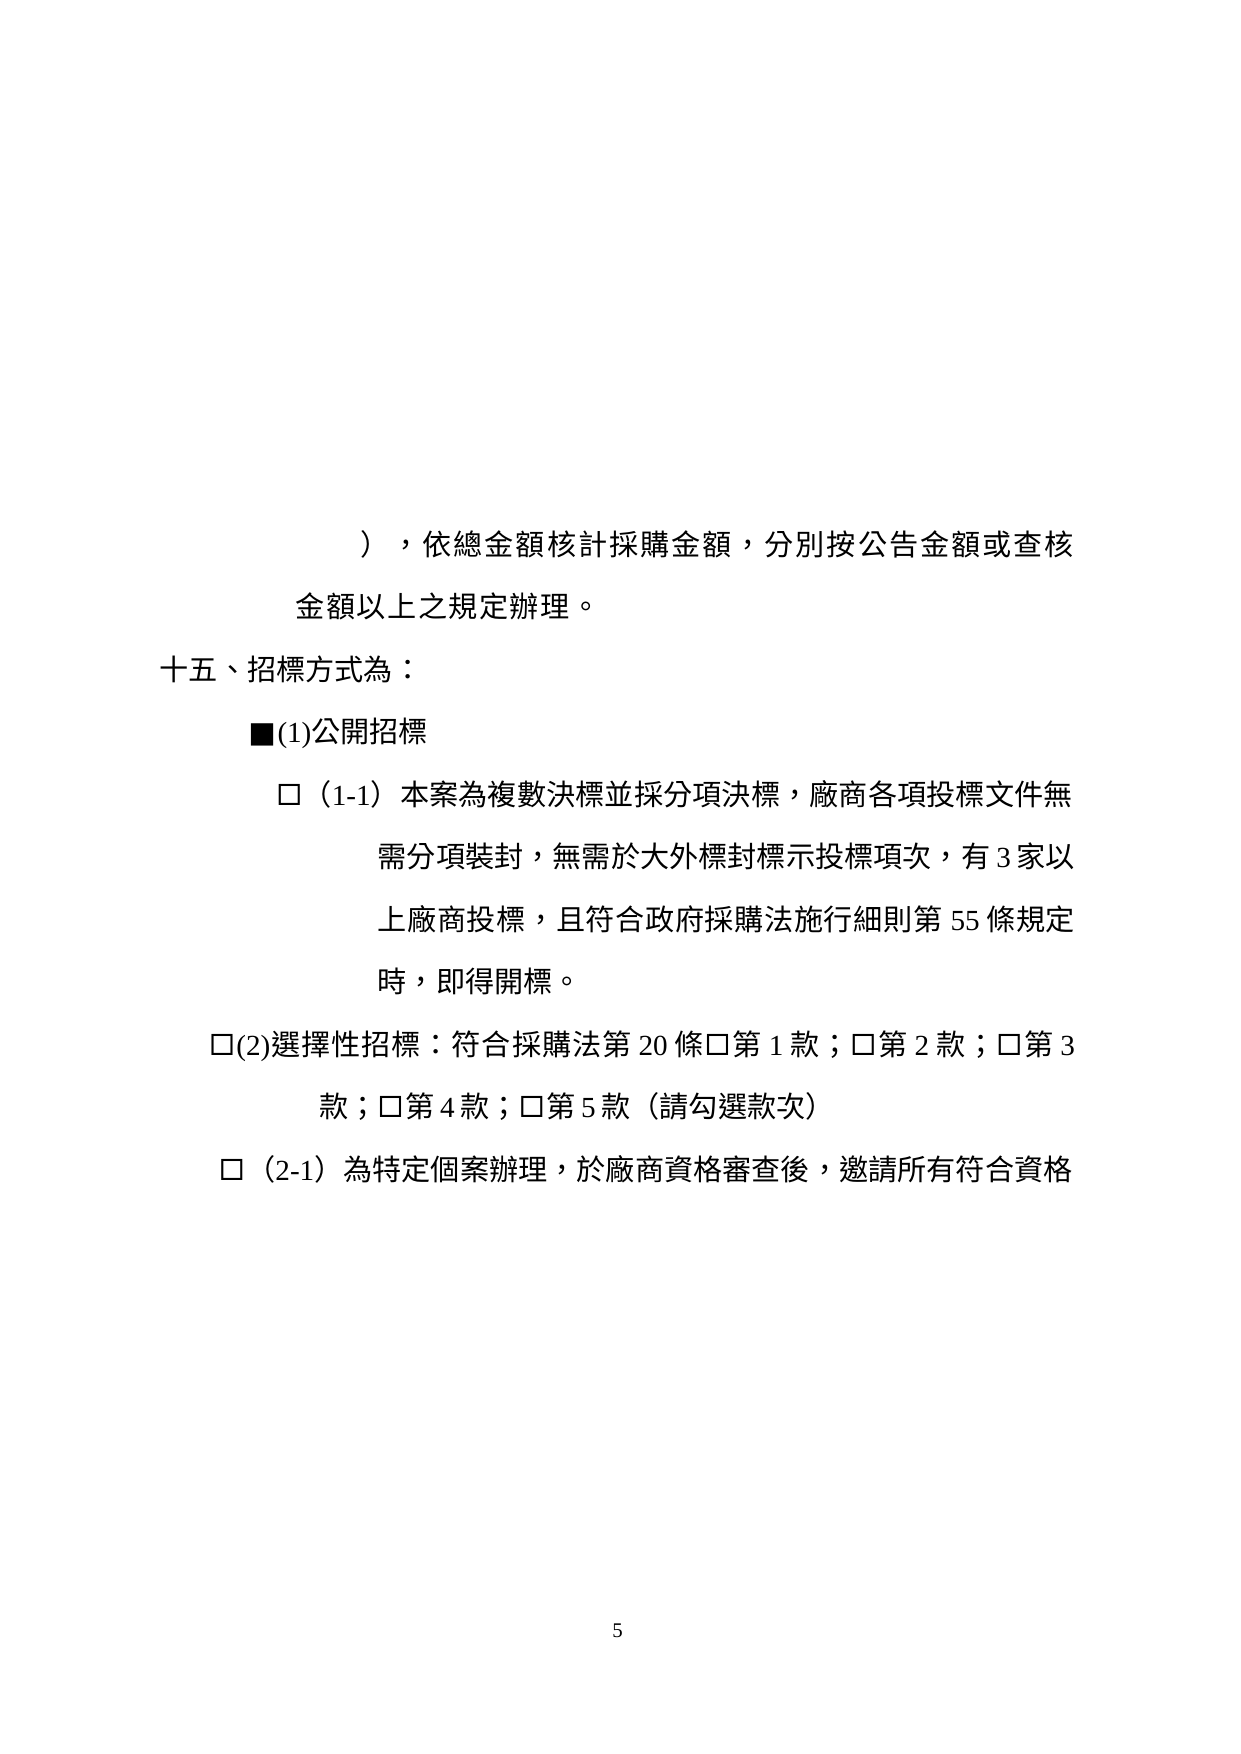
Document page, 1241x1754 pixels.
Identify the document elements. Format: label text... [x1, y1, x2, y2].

text （1-1）本案為複數決標並採分項決標，廠商各項投標文件無需分項裝封，無需於大外標封標示投標項次，有3家以上廠商投標，且符合政府採購法施行細則第55條規定時，即得開標。 [276, 751, 1075, 1001]
text ■(1)公開招標 [248, 688, 1075, 751]
text （2-1）為特定個案辦理，於廠商資格審查後，邀請所有符合資格 [159, 1126, 1075, 1188]
text (2)係分批辦理公告金額以上之採購，業經上級機關核准（文號： ），依總金額核計採購金額，分別按公告金額或查核金額以上之規定辦理。 [159, 501, 1075, 626]
text (2)選擇性招標：符合採購法第20條第1款；第2款；第3款；第4款；第5款（請勾選款次） [159, 1001, 1075, 1126]
list 招標方式為： [159, 626, 1075, 688]
